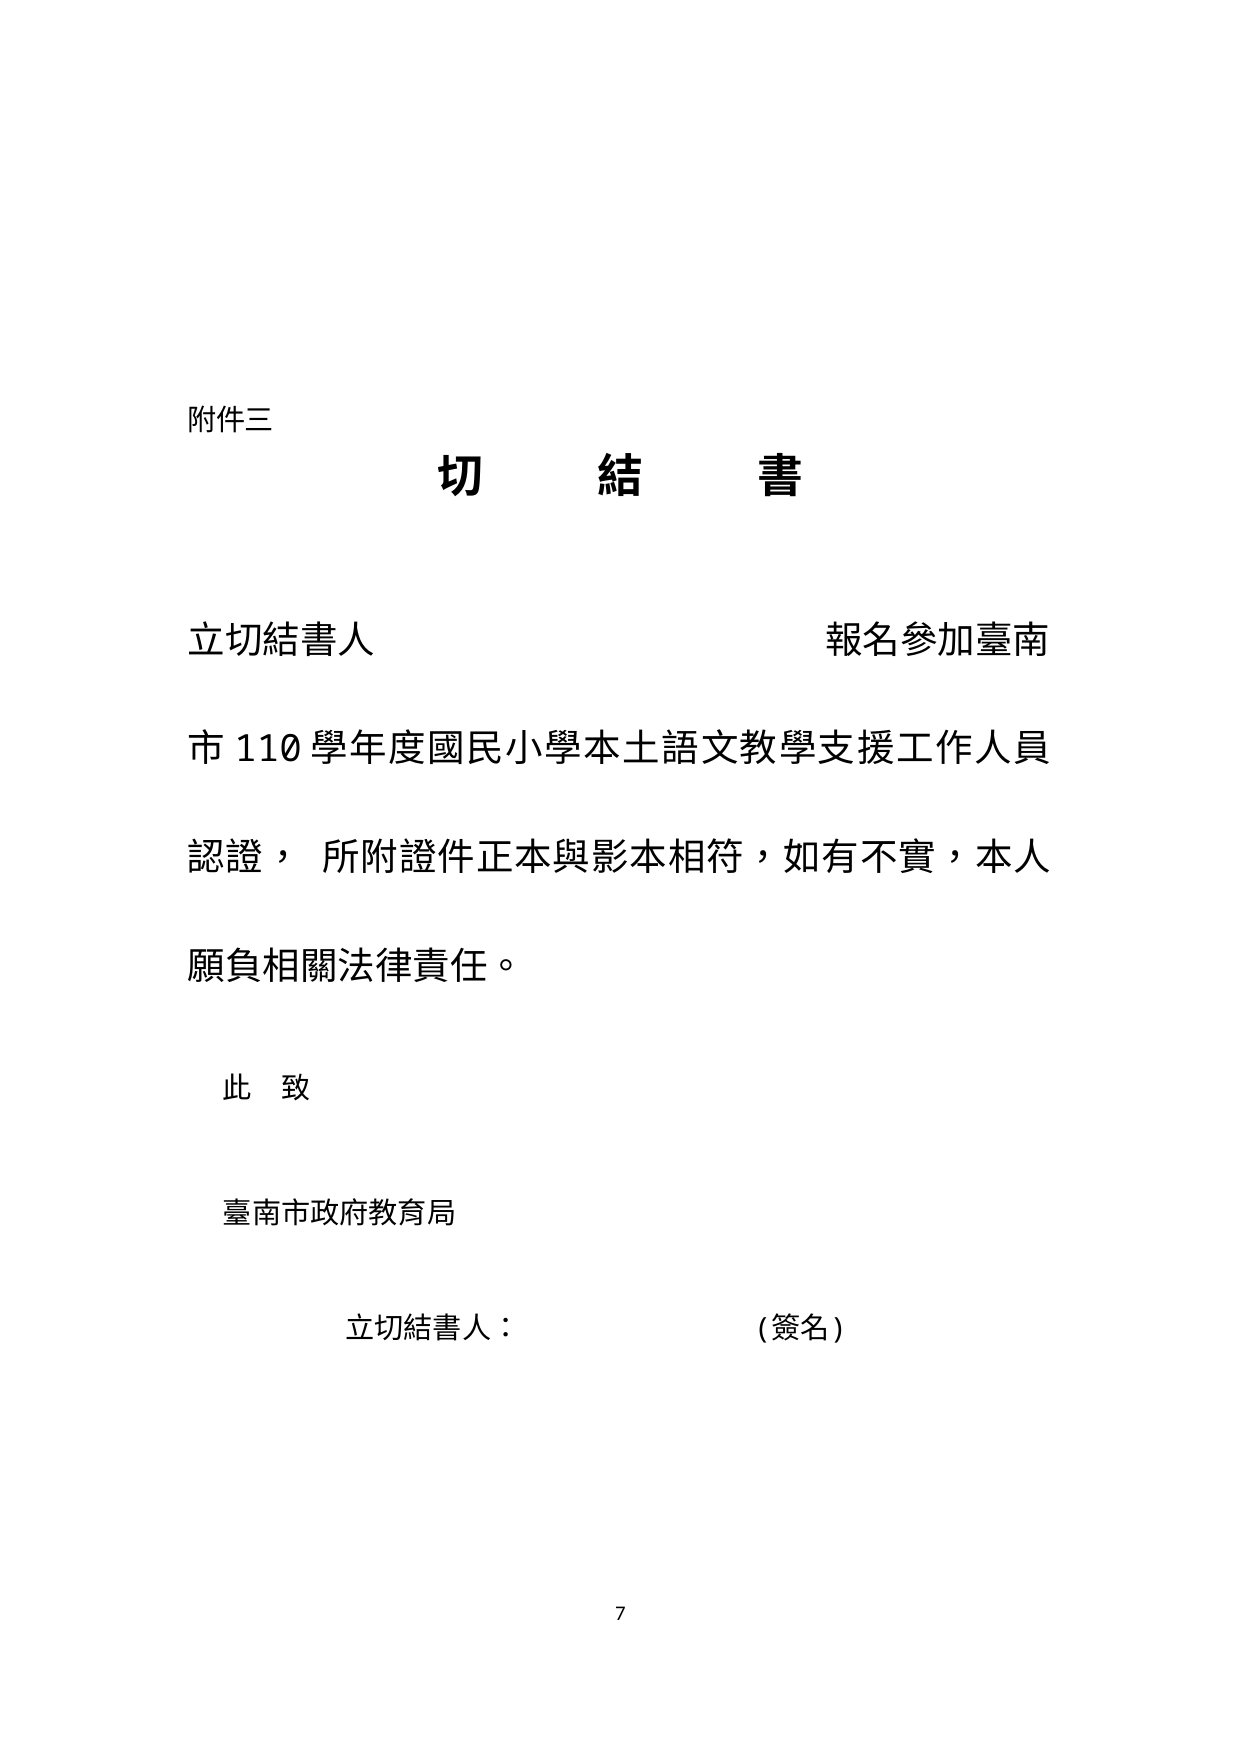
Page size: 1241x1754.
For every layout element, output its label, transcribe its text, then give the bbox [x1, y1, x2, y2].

text 附件三 [187, 397, 1099, 439]
text 立切結書人 報名參加臺南市110學年度國民小學本土語文教學支援工作人員認證， 所附證件正本與影本相符，如有不實，本人願負相關法律責任。 [187, 610, 1053, 990]
text 臺南市政府教育局 [223, 1169, 1053, 1232]
text 切 結 書 [187, 439, 1053, 506]
text 此 致 [223, 1044, 1053, 1107]
text 立切結書人： (簽名) [223, 1284, 1053, 1346]
